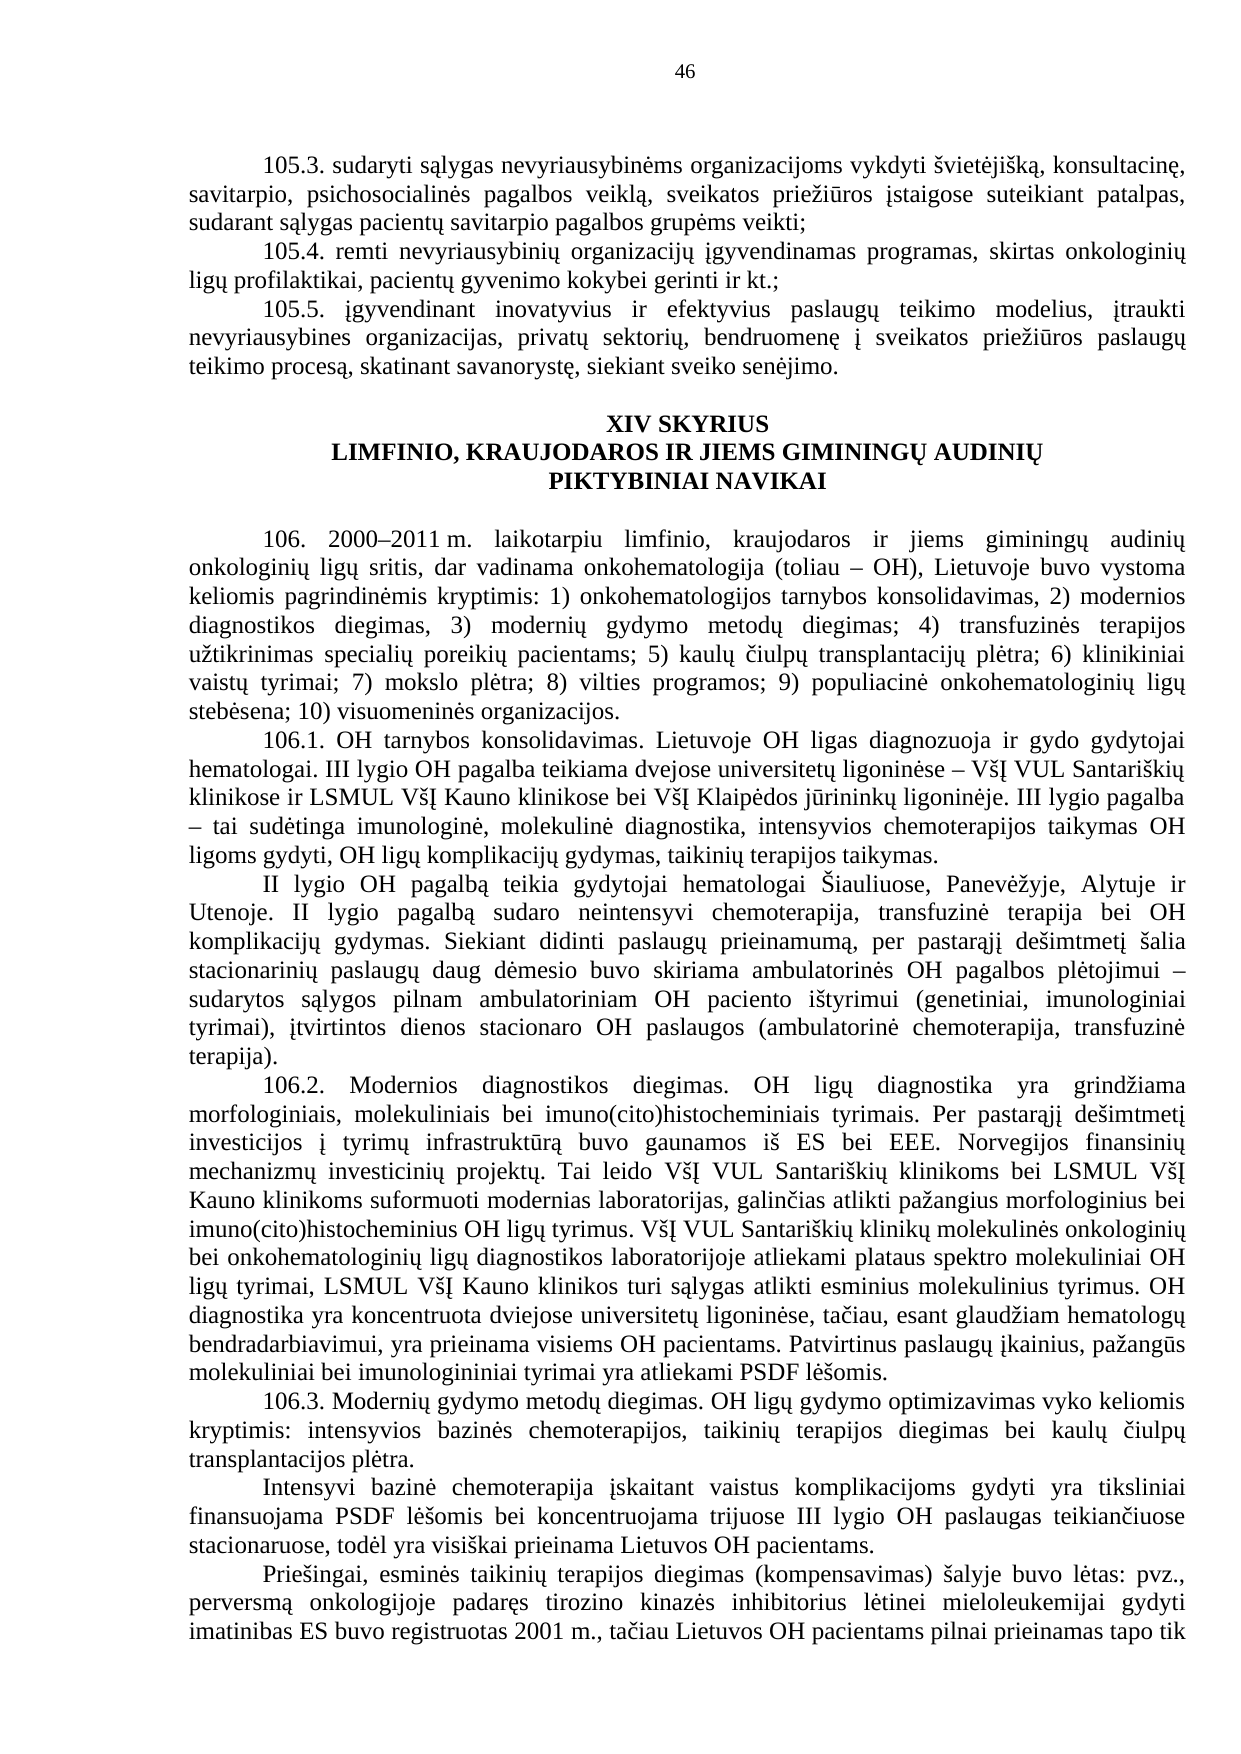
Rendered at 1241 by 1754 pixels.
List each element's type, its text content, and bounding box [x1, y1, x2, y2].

text Priešingai, esminės taikinių terapijos diegimas (kompensavimas) šalyje buvo lėtas: pvz., perversmą onkologijoje padaręs tirozino kinazės inhibitorius lėtinei mieloleukemijai gydyti imatinibas ES buvo registruotas 2001 m., tačiau Lietuvos OH pacientams pilnai prieinamas tapo tik [188, 1559, 1186, 1645]
text Intensyvi bazinė chemoterapija įskaitant vaistus komplikacijoms gydyti yra tiksliniai finansuojama PSDF lėšomis bei koncentruojama trijuose III lygio OH paslaugas teikiančiuose stacionaruose, todėl yra visiškai prieinama Lietuvos OH pacientams. [188, 1472, 1186, 1559]
text 106.2. Modernios diagnostikos diegimas. OH ligų diagnostika yra grindžiama morfologiniais, molekuliniais bei imuno(cito)histocheminiais tyrimais. Per pastarąjį dešimtmetį investicijos į tyrimų infrastruktūrą buvo gaunamos iš ES bei EEE. Norvegijos finansinių mechanizmų investicinių projektų. Tai leido VšĮ VUL Santariškių klinikoms bei LSMUL VšĮ Kauno klinikoms suformuoti modernias laboratorijas, galinčias atlikti pažangius morfologinius bei imuno(cito)histocheminius OH ligų tyrimus. VšĮ VUL Santariškių klinikų molekulinės onkologinių bei onkohematologinių ligų diagnostikos laboratorijoje atliekami plataus spektro molekuliniai OH ligų tyrimai, LSMUL VšĮ Kauno klinikos turi sąlygas atlikti esminius molekulinius tyrimus. OH diagnostika yra koncentruota dviejose universitetų ligoninėse, tačiau, esant glaudžiam hematologų bendradarbiavimui, yra prieinama visiems OH pacientams. Patvirtinus paslaugų įkainius, pažangūs molekuliniai bei imunologininiai tyrimai yra atliekami PSDF lėšomis. [188, 1070, 1186, 1386]
text LIMFINIO, KRAUJODAROS IR JIEMS GIMININGŲ AUDINIŲ [188, 437, 1186, 466]
text PIKTYBINIAI NAVIKAI [188, 466, 1186, 495]
text 106.3. Modernių gydymo metodų diegimas. OH ligų gydymo optimizavimas vyko keliomis kryptimis: intensyvios bazinės chemoterapijos, taikinių terapijos diegimas bei kaulų čiulpų transplantacijos plėtra. [188, 1386, 1186, 1472]
text 105.4. remti nevyriausybinių organizacijų įgyvendinamas programas, skirtas onkologinių ligų profilaktikai, pacientų gyvenimo kokybei gerinti ir kt.; [188, 236, 1186, 294]
text II lygio OH pagalbą teikia gydytojai hematologai Šiauliuose, Panevėžyje, Alytuje ir Utenoje. II lygio pagalbą sudaro neintensyvi chemoterapija, transfuzinė terapija bei OH komplikacijų gydymas. Siekiant didinti paslaugų prieinamumą, per pastarąjį dešimtmetį šalia stacionarinių paslaugų daug dėmesio buvo skiriama ambulatorinės OH pagalbos plėtojimui – sudarytos sąlygos pilnam ambulatoriniam OH paciento ištyrimui (genetiniai, imunologiniai tyrimai), įtvirtintos dienos stacionaro OH paslaugos (ambulatorinė chemoterapija, transfuzinė terapija). [188, 869, 1186, 1070]
text 105.3. sudaryti sąlygas nevyriausybinėms organizacijoms vykdyti švietėjišką, konsultacinę, savitarpio, psichosocialinės pagalbos veiklą, sveikatos priežiūros įstaigose suteikiant patalpas, sudarant sąlygas pacientų savitarpio pagalbos grupėms veikti; [188, 150, 1186, 236]
text 106. 2000–2011 m. laikotarpiu limfinio, kraujodaros ir jiems giminingų audinių onkologinių ligų sritis, dar vadinama onkohematologija (toliau – OH), Lietuvoje buvo vystoma keliomis pagrindinėmis kryptimis: 1) onkohematologijos tarnybos konsolidavimas, 2) modernios diagnostikos diegimas, 3) modernių gydymo metodų diegimas; 4) transfuzinės terapijos užtikrinimas specialių poreikių pacientams; 5) kaulų čiulpų transplantacijų plėtra; 6) klinikiniai vaistų tyrimai; 7) mokslo plėtra; 8) vilties programos; 9) populiacinė onkohematologinių ligų stebėsena; 10) visuomeninės organizacijos. [188, 524, 1186, 725]
text XIV SKYRIUS [188, 409, 1186, 437]
text 105.5. įgyvendinant inovatyvius ir efektyvius paslaugų teikimo modelius, įtraukti nevyriausybines organizacijas, privatų sektorių, bendruomenę į sveikatos priežiūros paslaugų teikimo procesą, skatinant savanorystę, siekiant sveiko senėjimo. [188, 294, 1186, 380]
text 106.1. OH tarnybos konsolidavimas. Lietuvoje OH ligas diagnozuoja ir gydo gydytojai hematologai. III lygio OH pagalba teikiama dvejose universitetų ligoninėse – VšĮ VUL Santariškių klinikose ir LSMUL VšĮ Kauno klinikose bei VšĮ Klaipėdos jūrininkų ligoninėje. III lygio pagalba – tai sudėtinga imunologinė, molekulinė diagnostika, intensyvios chemoterapijos taikymas OH ligoms gydyti, OH ligų komplikacijų gydymas, taikinių terapijos taikymas. [188, 725, 1186, 869]
